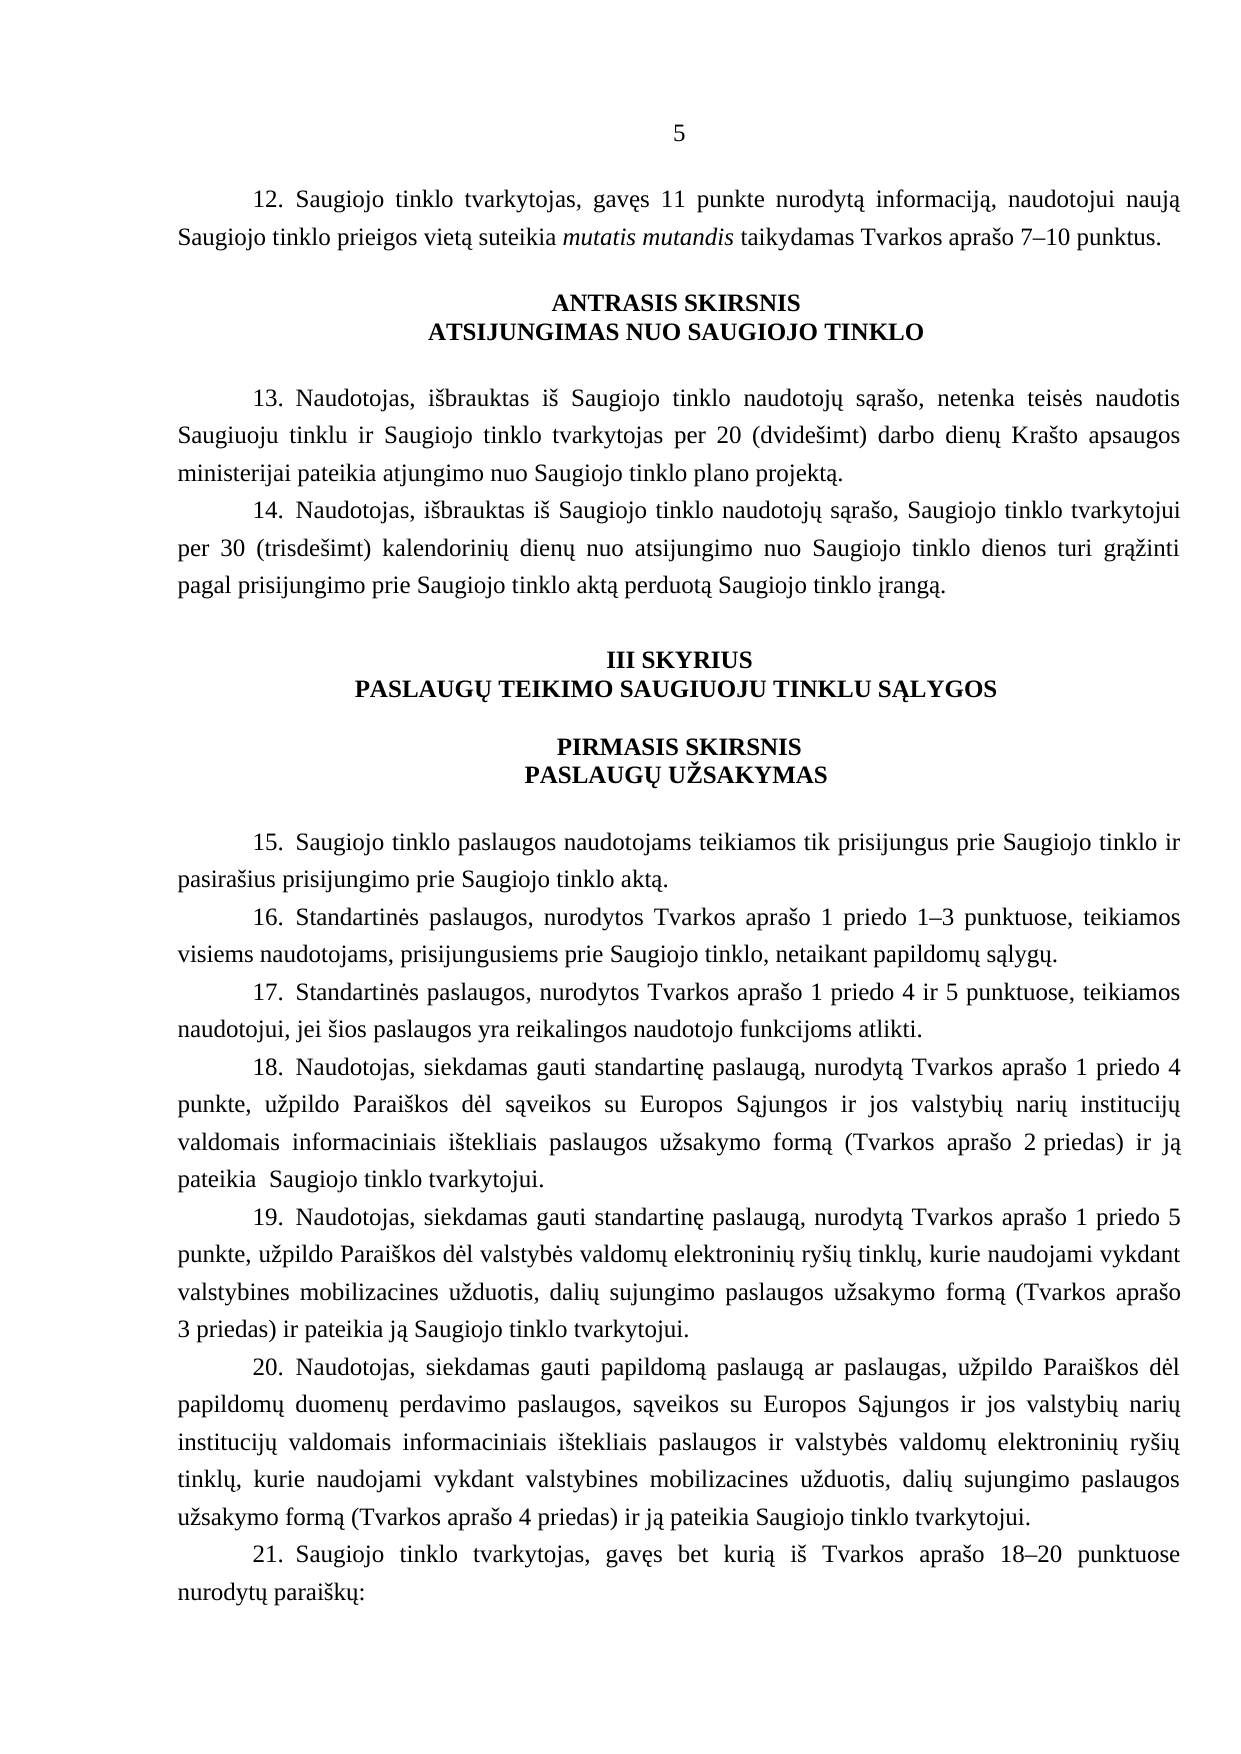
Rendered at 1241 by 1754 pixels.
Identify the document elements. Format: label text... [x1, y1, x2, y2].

text 21. Saugiojo tinklo tvarkytojas, gavęs bet kurią iš Tvarkos aprašo 18–20 punktuose nurodytų paraiškų: [177, 1531, 1181, 1606]
text atsIJUNGIMas nuo Saugiojo tinklo [177, 317, 1181, 346]
text 12. Saugiojo tinklo tvarkytojas, gavęs 11 punkte nurodytą informaciją, naudotojui naują Saugiojo tinklo prieigos vietą suteikia mutatis mutandis taikydamas Tvarkos aprašo 7–10 punktus. [177, 176, 1181, 251]
text 19. Naudotojas, siekdamas gauti standartinę paslaugą, nurodytą Tvarkos aprašo 1 priedo 5 punkte, užpildo Paraiškos dėl valstybės valdomų elektroninių ryšių tinklų, kurie naudojami vykdant valstybines mobilizacines užduotis, dalių sujungimo paslaugos užsakymo formą (Tvarkos aprašo 3 priedas) ir pateikia ją Saugiojo tinklo tvarkytojui. [177, 1193, 1181, 1343]
text PIRMASIS skirsnis [177, 732, 1181, 761]
text PASLAUGŲ tEikimo SAUGIUOJU TINKLU sąlygos [177, 674, 1181, 703]
text 16. Standartinės paslaugos, nurodytos Tvarkos aprašo 1 priedo 1–3 punktuose, teikiamos visiems naudotojams, prisijungusiems prie Saugiojo tinklo, netaikant papildomų sąlygų. [177, 893, 1181, 968]
text III SKYRIUS [177, 637, 1181, 674]
text paslaugŲ užsakymas [177, 761, 1181, 789]
text 18. Naudotojas, siekdamas gauti standartinę paslaugą, nurodytą Tvarkos aprašo 1 priedo 4 punkte, užpildo Paraiškos dėl sąveikos su Europos Sąjungos ir jos valstybių narių institucijų valdomais informaciniais ištekliais paslaugos užsakymo formą (Tvarkos aprašo 2 priedas) ir ją pateikia Saugiojo tinklo tvarkytojui. [177, 1043, 1181, 1193]
text 15. Saugiojo tinklo paslaugos naudotojams teikiamos tik prisijungus prie Saugiojo tinklo ir pasirašius prisijungimo prie Saugiojo tinklo aktą. [177, 818, 1181, 893]
text 17. Standartinės paslaugos, nurodytos Tvarkos aprašo 1 priedo 4 ir 5 punktuose, teikiamos naudotojui, jei šios paslaugos yra reikalingos naudotojo funkcijoms atlikti. [177, 968, 1181, 1043]
text 14. Naudotojas, išbrauktas iš Saugiojo tinklo naudotojų sąrašo, Saugiojo tinklo tvarkytojui per 30 (trisdešimt) kalendorinių dienų nuo atsijungimo nuo Saugiojo tinklo dienos turi grąžinti pagal prisijungimo prie Saugiojo tinklo aktą perduotą Saugiojo tinklo įrangą. [177, 487, 1181, 599]
text 13. Naudotojas, išbrauktas iš Saugiojo tinklo naudotojų sąrašo, netenka teisės naudotis Saugiuoju tinklu ir Saugiojo tinklo tvarkytojas per 20 (dvidešimt) darbo dienų Krašto apsaugos ministerijai pateikia atjungimo nuo Saugiojo tinklo plano projektą. [177, 374, 1181, 487]
text 20. Naudotojas, siekdamas gauti papildomą paslaugą ar paslaugas, užpildo Paraiškos dėl papildomų duomenų perdavimo paslaugos, sąveikos su Europos Sąjungos ir jos valstybių narių institucijų valdomais informaciniais ištekliais paslaugos ir valstybės valdomų elektroninių ryšių tinklų, kurie naudojami vykdant valstybines mobilizacines užduotis, dalių sujungimo paslaugos užsakymo formą (Tvarkos aprašo 4 priedas) ir ją pateikia Saugiojo tinklo tvarkytojui. [177, 1343, 1181, 1531]
text ANTRASIS SKiRsnis [177, 288, 1181, 317]
